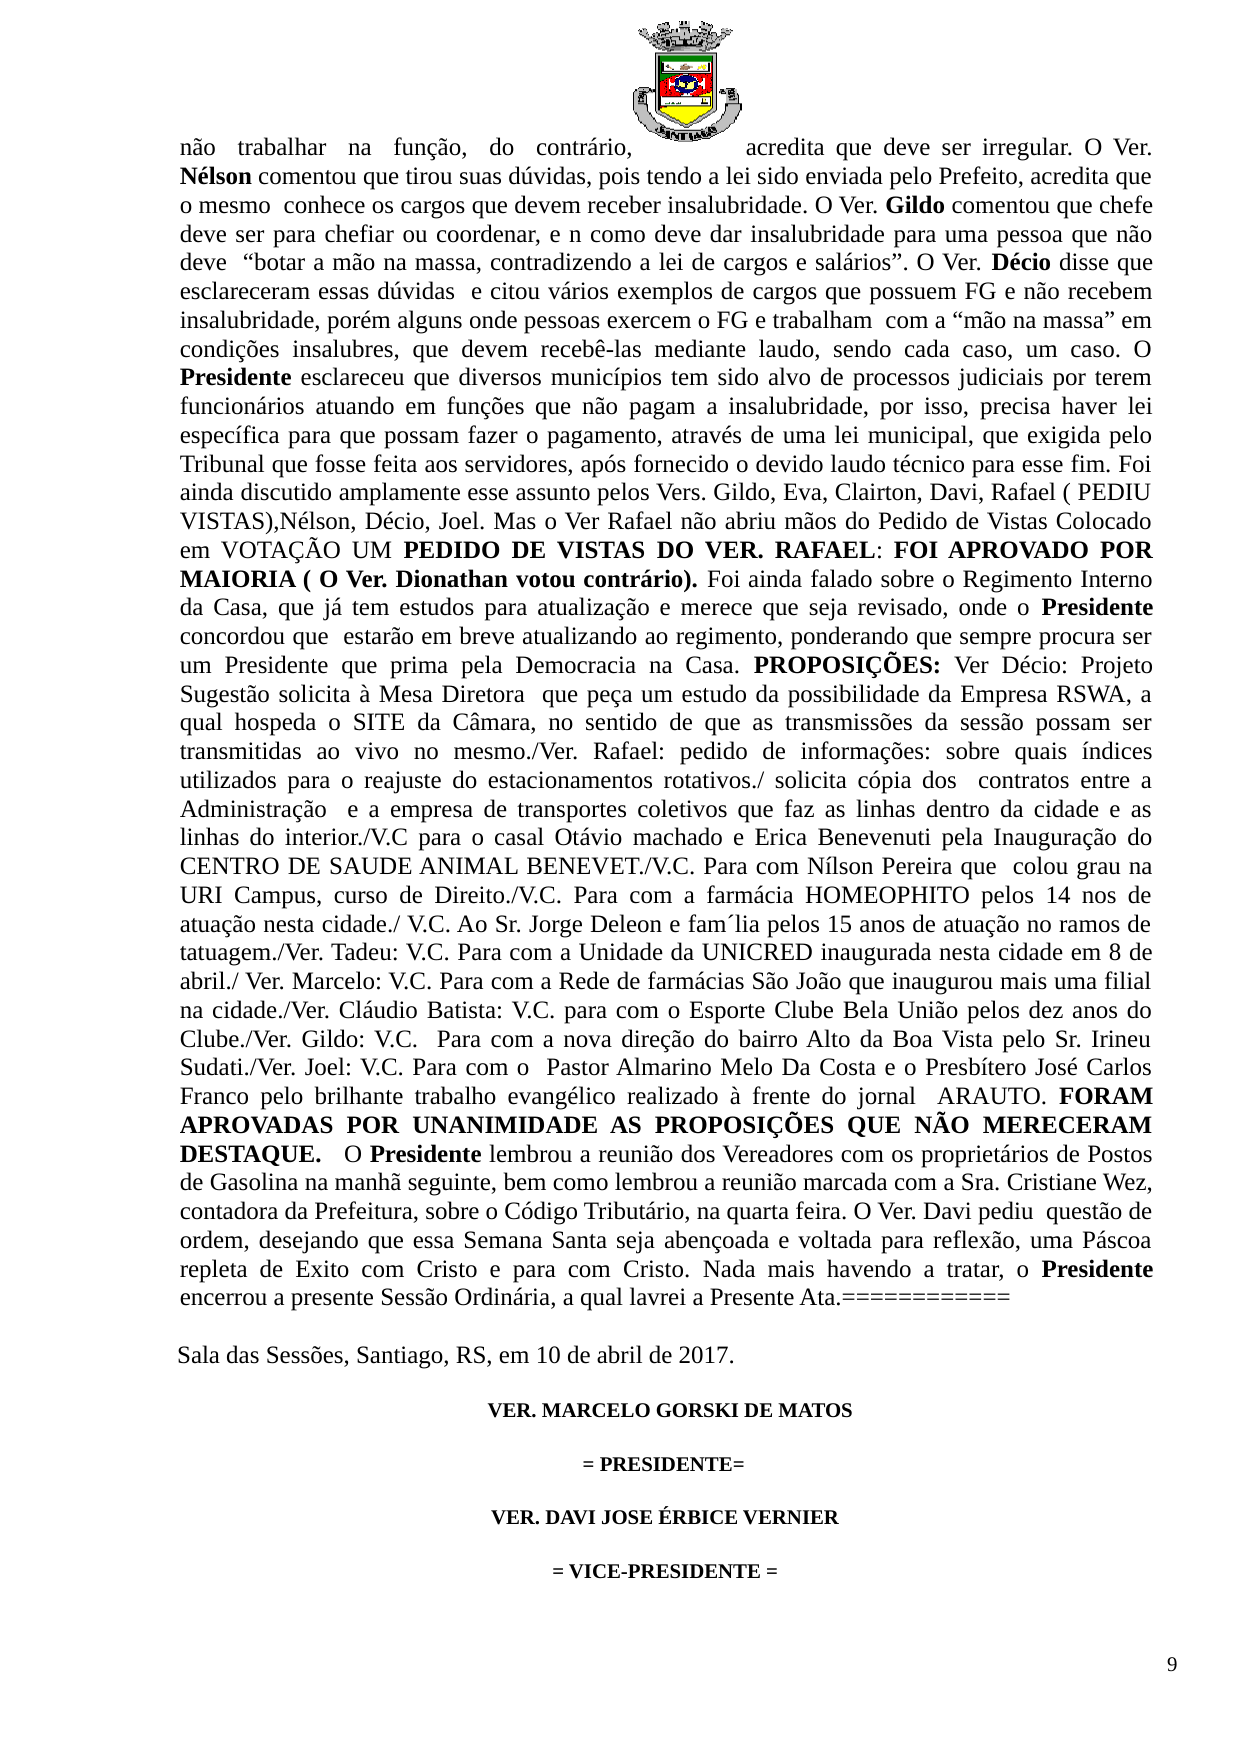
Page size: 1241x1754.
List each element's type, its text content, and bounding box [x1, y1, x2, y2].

text = VICE-PRESIDENTE = [177, 1559, 1153, 1583]
list não trabalhar na função, do contrário, acredita que deve ser irregular. O Ver. Nélson comentou que tirou suas dúvidas, pois tendo a lei sido enviada pelo Prefeito, acredita que o mesmo conhece os cargos que devem receber insalubridade. O Ver. Gildo comentou que chefe deve ser para chefiar ou coordenar, e n como deve dar insalubridade para uma pessoa que não deve “botar a mão na massa, contradizendo a lei de cargos e salários”. O Ver. Décio disse que esclareceram essas dúvidas e citou vários exemplos de cargos que possuem FG e não recebem insalubridade, porém alguns onde pessoas exercem o FG e trabalham com a “mão na massa” em condições insalubres, que devem recebê-las mediante laudo, sendo cada caso, um caso. O Presidente esclareceu que diversos municípios tem sido alvo de processos judiciais por terem funcionários atuando em funções que não pagam a insalubridade, por isso, precisa haver lei específica para que possam fazer o pagamento, através de uma lei municipal, que exigida pelo Tribunal que fosse feita aos servidores, após fornecido o devido laudo técnico para esse fim. Foi ainda discutido amplamente esse assunto pelos Vers. Gildo, Eva, Clairton, Davi, Rafael ( PEDIU VISTAS),Nélson, Décio, Joel. Mas o Ver Rafael não abriu mãos do Pedido de Vistas Colocado em VOTAÇÃO UM PEDIDO DE VISTAS DO VER. RAFAEL: FOI APROVADO POR MAIORIA ( O Ver. Dionathan votou contrário). Foi ainda falado sobre o Regimento Interno da Casa, que já tem estudos para atualização e merece que seja revisado, onde o Presidente concordou que estarão em breve atualizando ao regimento, ponderando que sempre procura ser um Presidente que prima pela Democracia na Casa. PROPOSIÇÕES: Ver Décio: Projeto Sugestão solicita à Mesa Diretora que peça um estudo da possibilidade da Empresa RSWA, a qual hospeda o SITE da Câmara, no sentido de que as transmissões da sessão possam ser transmitidas ao vivo no mesmo./Ver. Rafael: pedido de informações: sobre quais índices utilizados para o reajuste do estacionamentos rotativos./ solicita cópia dos contratos entre a Administração e a empresa de transportes coletivos que faz as linhas dentro da cidade e as linhas do interior./V.C para o casal Otávio machado e Erica Benevenuti pela Inauguração do CENTRO DE SAUDE ANIMAL BENEVET./V.C. Para com Nílson Pereira que colou grau na URI Campus, curso de Direito./V.C. Para com a farmácia HOMEOPHITO pelos 14 nos de atuação nesta cidade./ V.C. Ao Sr. Jorge Deleon e fam´lia pelos 15 anos de atuação no ramos de tatuagem./Ver. Tadeu: V.C. Para com a Unidade da UNICRED inaugurada nesta cidade em 8 de abril./ Ver. Marcelo: V.C. Para com a Rede de farmácias São João que inaugurou mais uma filial na cidade./Ver. Cláudio Batista: V.C. para com o Esporte Clube Bela União pelos dez anos do Clube./Ver. Gildo: V.C. Para com a nova direção do bairro Alto da Boa Vista pelo Sr. Irineu Sudati./Ver. Joel: V.C. Para com o Pastor Almarino Melo Da Costa e o Presbítero José Carlos Franco pelo brilhante trabalho evangélico realizado à frente do jornal ARAUTO. FORAM APROVADAS POR UNANIMIDADE AS PROPOSIÇÕES QUE NÃO MERECERAM DESTAQUE. O Presidente lembrou a reunião dos Vereadores com os proprietários de Postos de Gasolina na manhã seguinte, bem como lembrou a reunião marcada com a Sra. Cristiane Wez, contadora da Prefeitura, sobre o Código Tributário, na quarta feira. O Ver. Davi pediu questão de ordem, desejando que essa Semana Santa seja abençoada e voltada para reflexão, uma Páscoa repleta de Exito com Cristo e para com Cristo. Nada mais havendo a tratar, o Presidente encerrou a presente Sessão Ordinária, a qual lavrei a Presente Ata.============ [142, 132, 1153, 1311]
text VER. DAVI JOSE ÉRBICE VERNIER [177, 1505, 1153, 1529]
text VER. MARCELO GORSKI DE MATOS [177, 1398, 1153, 1422]
text = PRESIDENTE= [179, 1452, 1153, 1476]
text Sala das Sessões, Santiago, RS, em 10 de abril de 2017. [177, 1341, 1153, 1369]
